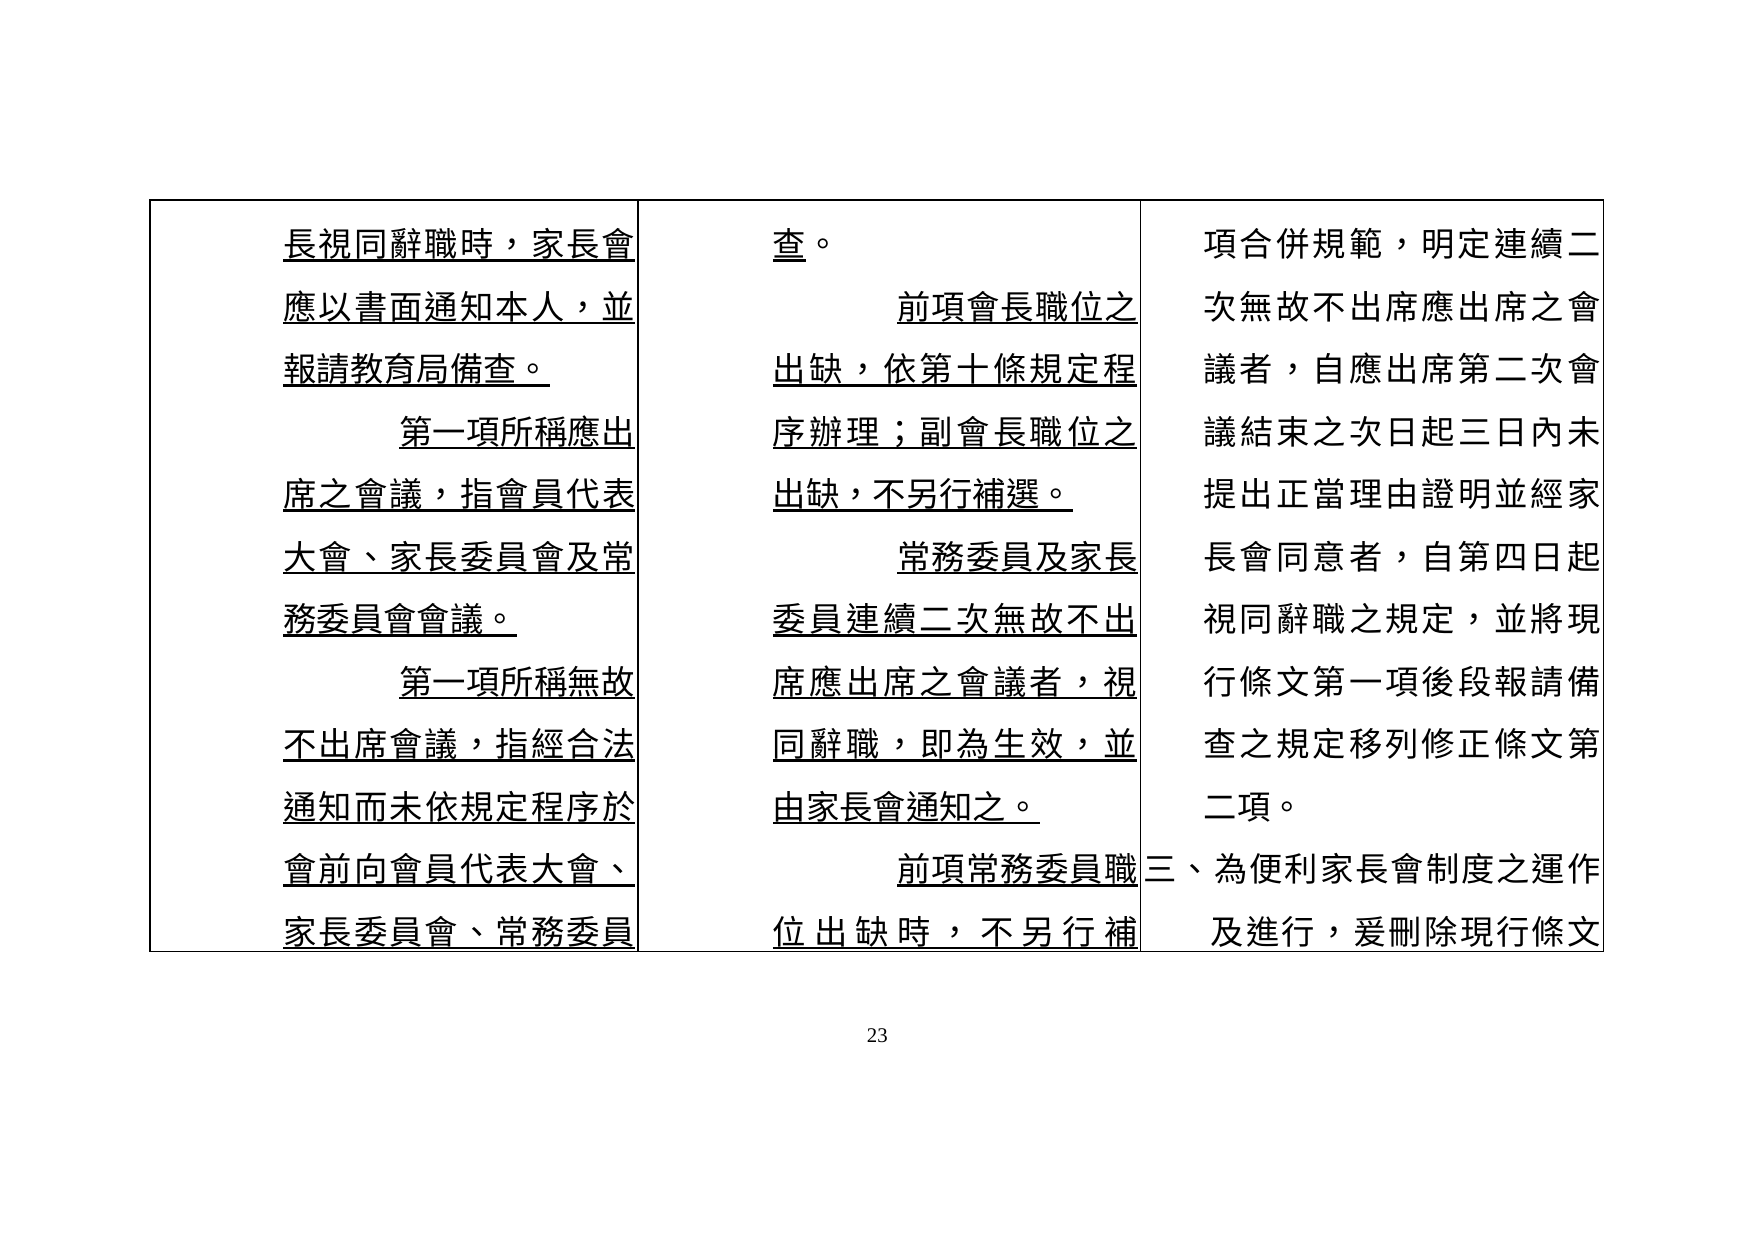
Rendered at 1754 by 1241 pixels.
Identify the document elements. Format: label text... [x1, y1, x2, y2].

table_cell 項合併規範，明定連續二次無故不出席應出席之會議者，自應出席第二次會議結束之次日起三日內未提出正當理由證明並經家長會同意者，自第四日起視同辭職之規定，並將現行條文第一項後段報請備查之規定移列修正條文第二項。 三、為便利家長會制度之運作及進行，爰刪除現行條文 [1141, 201, 1603, 951]
table_cell 長視同辭職時，家長會應以書面通知本人，並報請教育局備查。 第一項所稱應出席之會議，指會員代表大會、家長委員會及常務委員會會議。 第一項所稱無故不出席會議，指經合法通知而未依規定程序於會前向會員代表大會、家長委員會、常務委員 [151, 201, 637, 951]
table_cell 查。 前項會長職位之出缺，依第十條規定程序辦理；副會長職位之出缺，不另行補選。 常務委員及家長委員連續二次無故不出席應出席之會議者，視同辭職，即為生效，並由家長會通知之。 前項常務委員職位出缺時，不另行補 [639, 201, 1140, 951]
